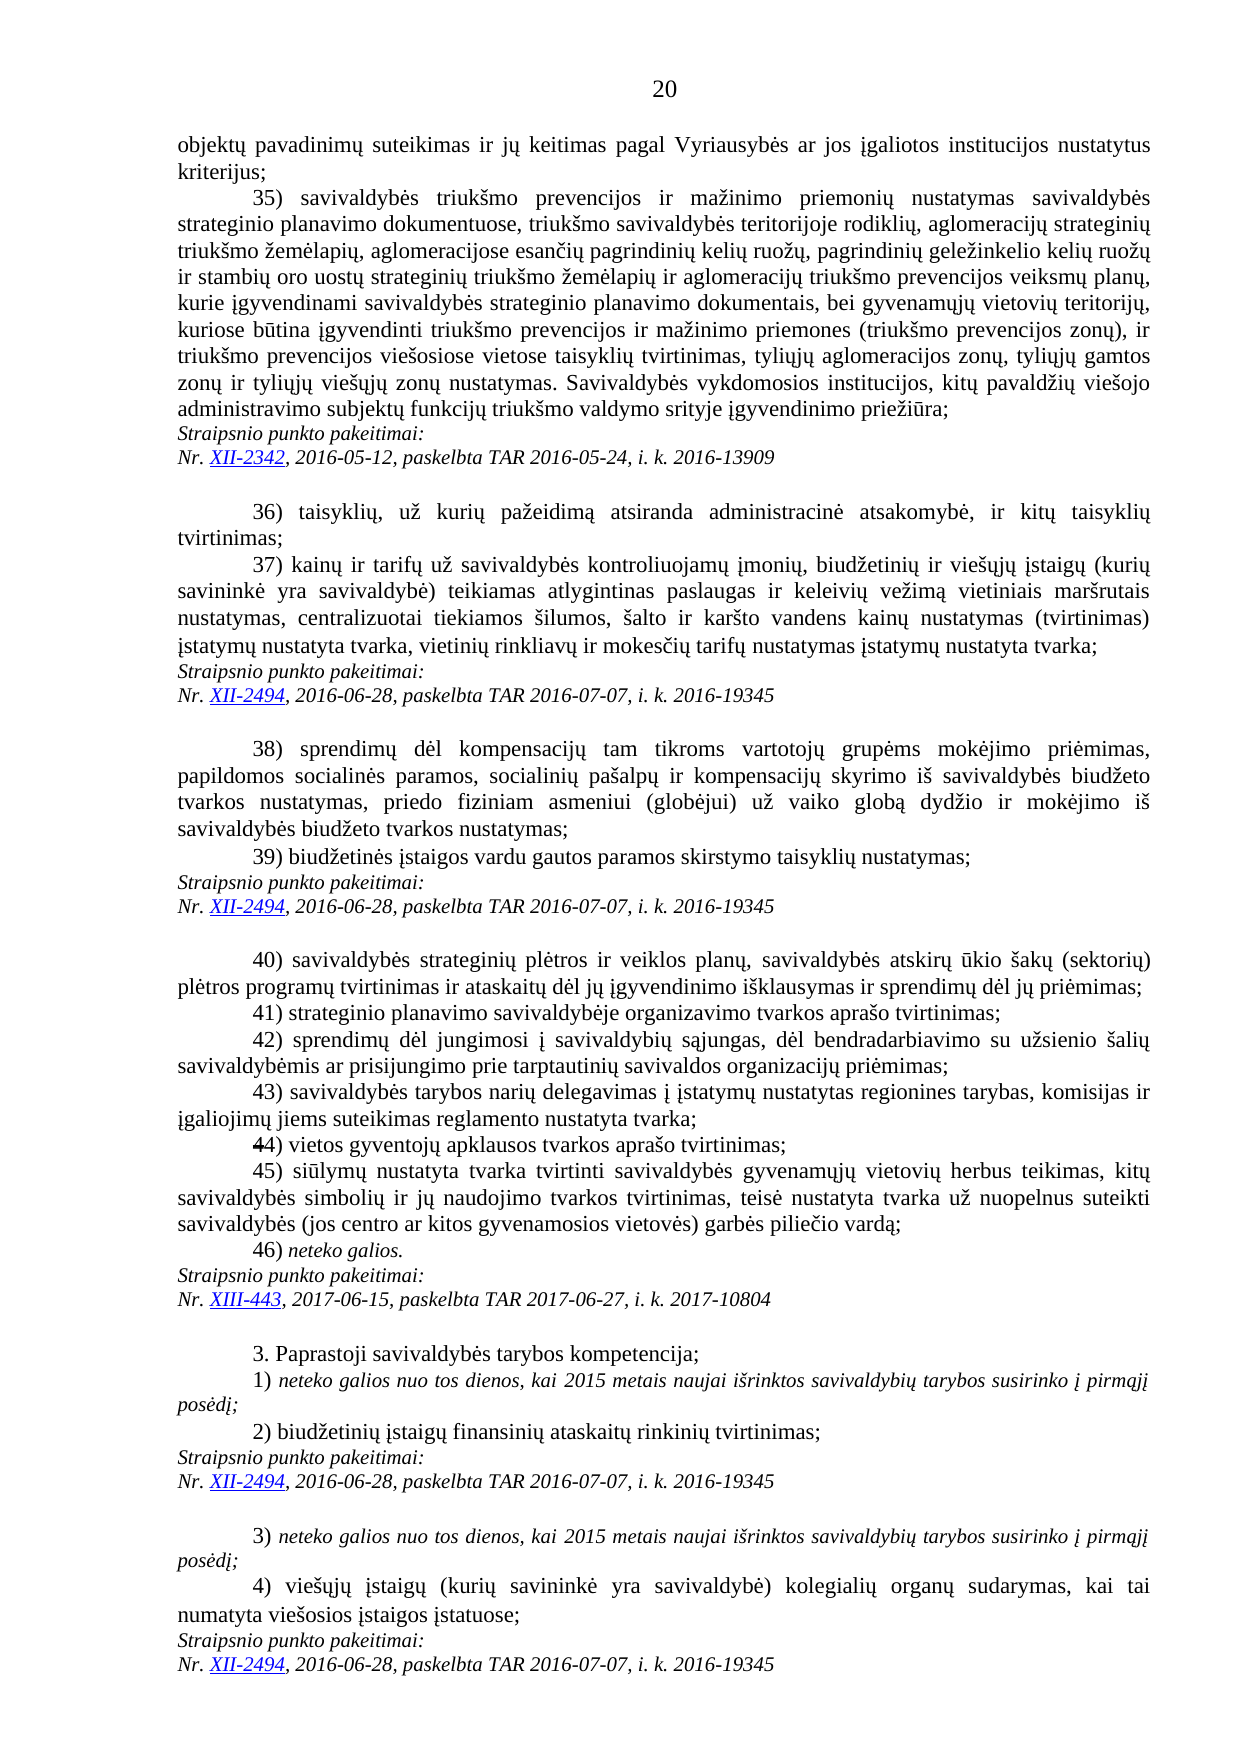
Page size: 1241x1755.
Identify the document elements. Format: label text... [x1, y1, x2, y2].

text 39) biudžetinės įstaigos vardu gautos paramos skirstymo taisyklių nustatymas; [177, 841, 1152, 870]
text Straipsnio punkto pakeitimai: [177, 1628, 1152, 1652]
text Nr. XII-2342, 2016-05-12, paskelbta TAR 2016-05-24, i. k. 2016-13909 [177, 445, 1152, 469]
text Nr. XIII-443, 2017-06-15, paskelbta TAR 2017-06-27, i. k. 2017-10804 [177, 1287, 1152, 1311]
text 44) vietos gyventojų apklausos tvarkos aprašo tvirtinimas; [177, 1131, 1152, 1157]
text 40) savivaldybės strateginių plėtros ir veiklos planų, savivaldybės atskirų ūkio šakų (sektorių) plėtros programų tvirtinimas ir ataskaitų dėl jų įgyvendinimo išklausymas ir sprendimų dėl jų priėmimas; [177, 947, 1152, 999]
text 3) neteko galios nuo tos dienos, kai 2015 metais naujai išrinktos savivaldybių tarybos susirinko į pirmąjį posėdį; [177, 1522, 1152, 1572]
text 43) savivaldybės tarybos narių delegavimas į įstatymų nustatytas regionines tarybas, komisijas ir įgaliojimų jiems suteikimas reglamento nustatyta tvarka; [177, 1078, 1152, 1131]
text Straipsnio punkto pakeitimai: [177, 659, 1152, 683]
text Nr. XII-2494, 2016-06-28, paskelbta TAR 2016-07-07, i. k. 2016-19345 [177, 1469, 1152, 1493]
text Straipsnio punkto pakeitimai: [177, 870, 1152, 894]
text 38) sprendimų dėl kompensacijų tam tikroms vartotojų grupėms mokėjimo priėmimas, papildomos socialinės paramos, socialinių pašalpų ir kompensacijų skyrimo iš savivaldybės biudžeto tvarkos nustatymas, priedo fiziniam asmeniui (globėjui) už vaiko globą dydžio ir mokėjimo iš savivaldybės biudžeto tvarkos nustatymas; [177, 736, 1152, 841]
text 36) taisyklių, už kurių pažeidimą atsiranda administracinė atsakomybė, ir kitų taisyklių tvirtinimas; [177, 498, 1152, 551]
text 1) neteko galios nuo tos dienos, kai 2015 metais naujai išrinktos savivaldybių tarybos susirinko į pirmąjį posėdį; [177, 1366, 1152, 1416]
text 41) strateginio planavimo savivaldybėje organizavimo tvarkos aprašo tvirtinimas; [177, 999, 1152, 1026]
text 3. Paprastoji savivaldybės tarybos kompetencija; [177, 1340, 1152, 1366]
text Straipsnio punkto pakeitimai: [177, 1263, 1152, 1287]
text 37) kainų ir tarifų už savivaldybės kontroliuojamų įmonių, biudžetinių ir viešųjų įstaigų (kurių savininkė yra savivaldybė) teikiamas atlygintinas paslaugas ir keleivių vežimą vietiniais maršrutais nustatymas, centralizuotai tiekiamos šilumos, šalto ir karšto vandens kainų nustatymas (tvirtinimas) įstatymų nustatyta tvarka, vietinių rinkliavų ir mokesčių tarifų nustatymas įstatymų nustatyta tvarka; [177, 551, 1152, 659]
text Nr. XII-2494, 2016-06-28, paskelbta TAR 2016-07-07, i. k. 2016-19345 [177, 683, 1152, 707]
text 4) viešųjų įstaigų (kurių savininkė yra savivaldybė) kolegialių organų sudarymas, kai tai numatyta viešosios įstaigos įstatuose; [177, 1572, 1152, 1628]
text Nr. XII-2494, 2016-06-28, paskelbta TAR 2016-07-07, i. k. 2016-19345 [177, 894, 1152, 918]
text 42) sprendimų dėl jungimosi į savivaldybių sąjungas, dėl bendradarbiavimo su užsienio šalių savivaldybėmis ar prisijungimo prie tarptautinių savivaldos organizacijų priėmimas; [177, 1026, 1152, 1078]
text 35) savivaldybės triukšmo prevencijos ir mažinimo priemonių nustatymas savivaldybės strateginio planavimo dokumentuose, triukšmo savivaldybės teritorijoje rodiklių, aglomeracijų strateginių triukšmo žemėlapių, aglomeracijose esančių pagrindinių kelių ruožų, pagrindinių geležinkelio kelių ruožų ir stambių oro uostų strateginių triukšmo žemėlapių ir aglomeracijų triukšmo prevencijos veiksmų planų, kurie įgyvendinami savivaldybės strateginio planavimo dokumentais, bei gyvenamųjų vietovių teritorijų, kuriose būtina įgyvendinti triukšmo prevencijos ir mažinimo priemones (triukšmo prevencijos zonų), ir triukšmo prevencijos viešosiose vietose taisyklių tvirtinimas, tyliųjų aglomeracijos zonų, tyliųjų gamtos zonų ir tyliųjų viešųjų zonų nustatymas. Savivaldybės vykdomosios institucijos, kitų pavaldžių viešojo administravimo subjektų funkcijų triukšmo valdymo srityje įgyvendinimo priežiūra; [177, 184, 1152, 421]
text 2) biudžetinių įstaigų finansinių ataskaitų rinkinių tvirtinimas; [177, 1416, 1152, 1445]
text 45) siūlymų nustatyta tvarka tvirtinti savivaldybės gyvenamųjų vietovių herbus teikimas, kitų savivaldybės simbolių ir jų naudojimo tvarkos tvirtinimas, teisė nustatyta tvarka už nuopelnus suteikti savivaldybės (jos centro ar kitos gyvenamosios vietovės) garbės piliečio vardą; [177, 1157, 1152, 1236]
text Straipsnio punkto pakeitimai: [177, 1445, 1152, 1469]
text 46) neteko galios. [177, 1236, 1152, 1263]
text objektų pavadinimų suteikimas ir jų keitimas pagal Vyriausybės ar jos įgaliotos institucijos nustatytus kriterijus; [177, 131, 1152, 184]
text Nr. XII-2494, 2016-06-28, paskelbta TAR 2016-07-07, i. k. 2016-19345 [177, 1652, 1152, 1676]
text Straipsnio punkto pakeitimai: [177, 421, 1152, 445]
